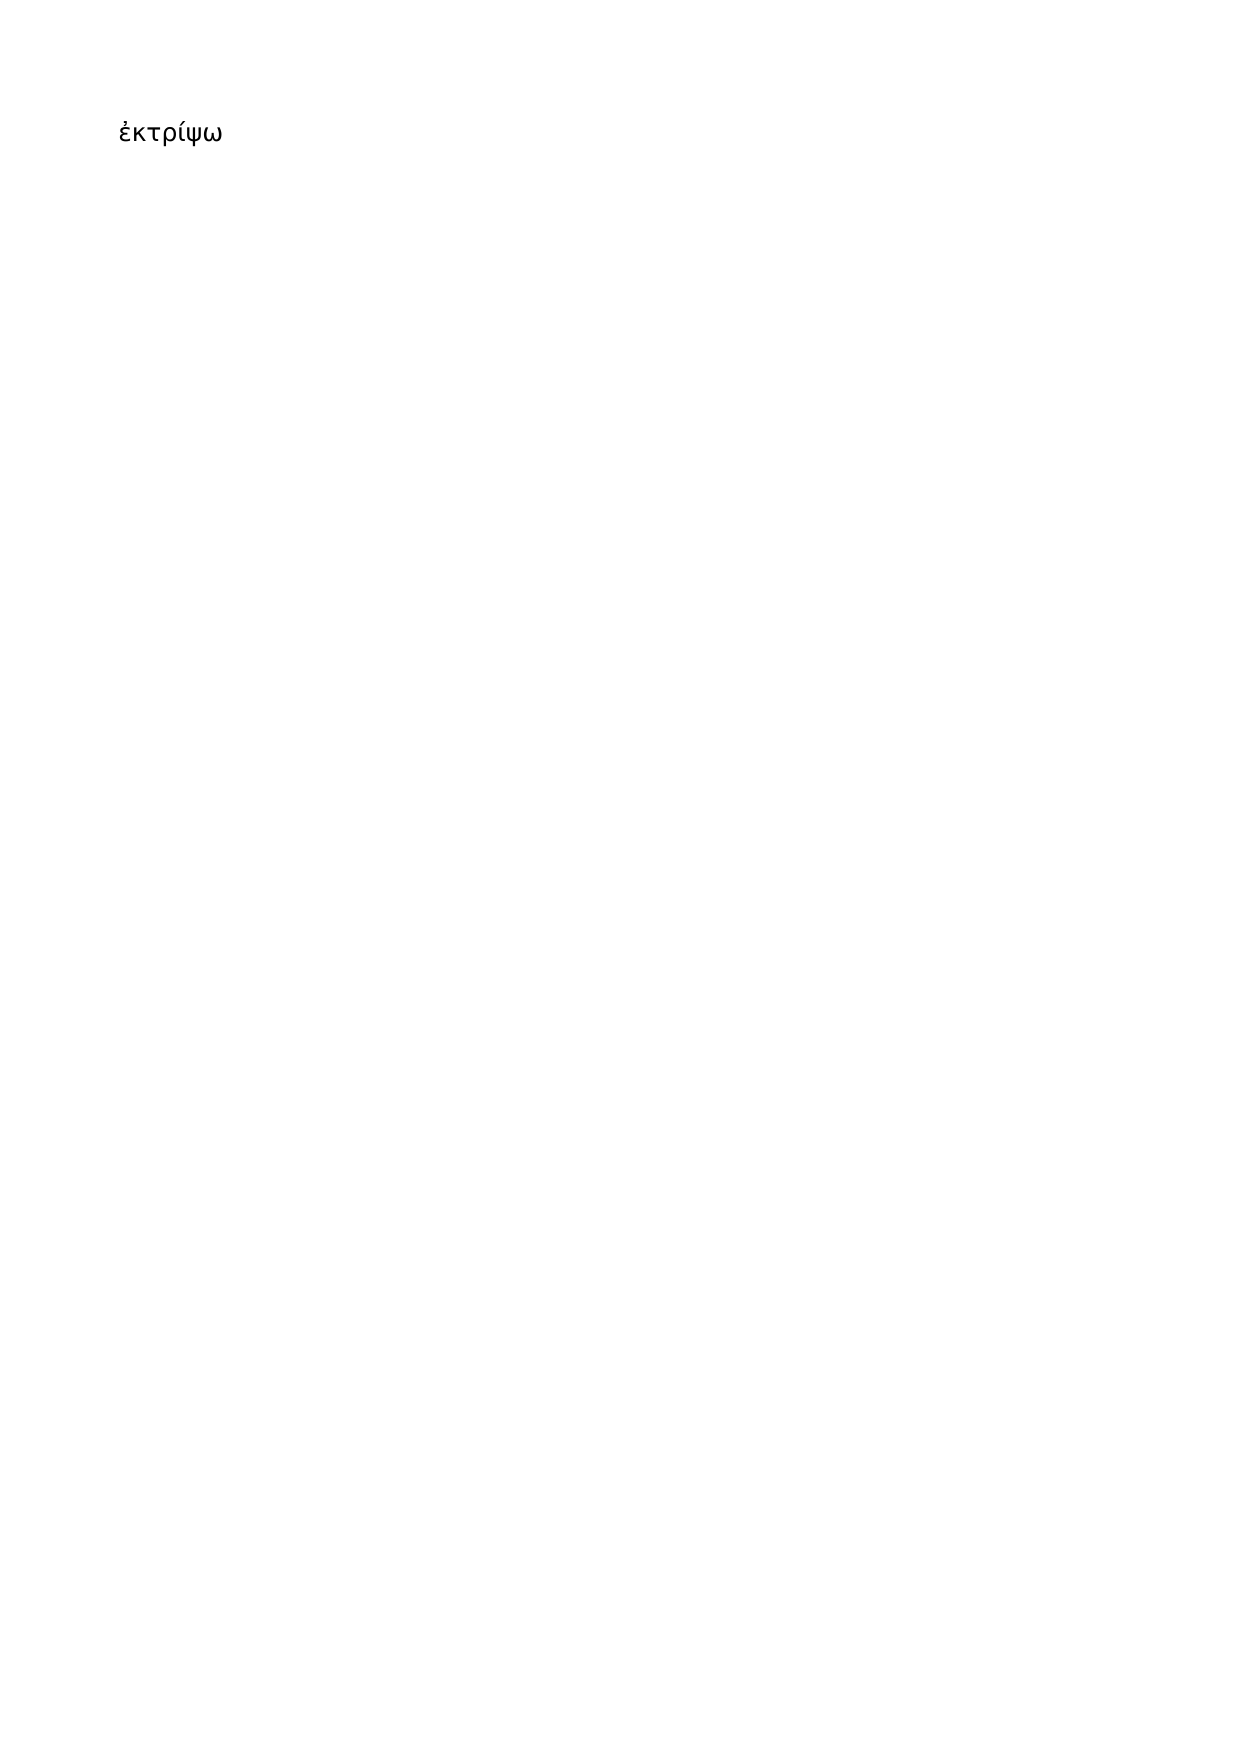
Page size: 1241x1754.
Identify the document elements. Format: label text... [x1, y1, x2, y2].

text ἐκτρίψω [118, 118, 1122, 147]
